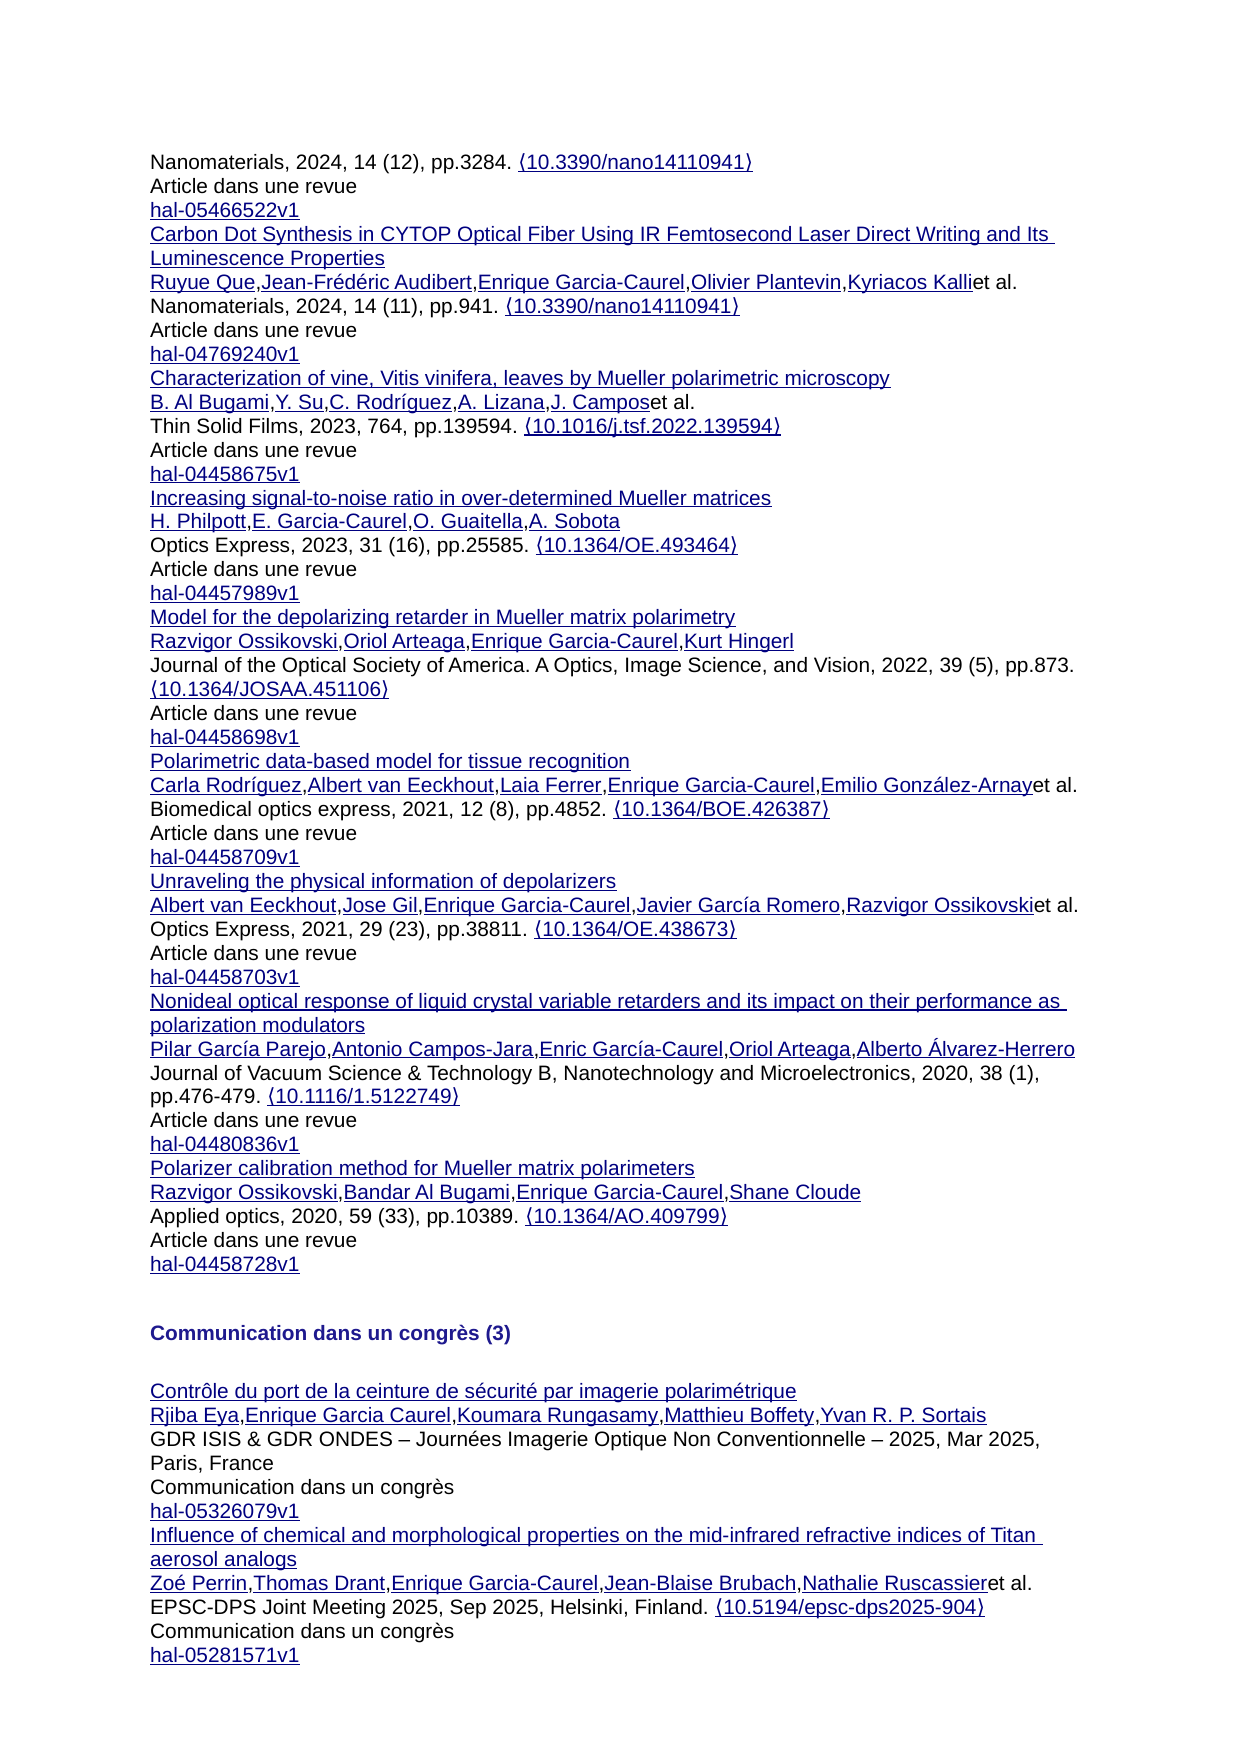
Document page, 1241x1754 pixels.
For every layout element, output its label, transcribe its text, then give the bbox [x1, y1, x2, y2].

table_cell Polarimetric data-based model for tissue recognition Carla Rodríguez,Albert van Eeckhout,Laia Ferrer,Enrique Garcia-Caurel,Emilio González-Arnayet al. Biomedical optics express, 2021, 12 (8), pp.4852. ⟨10.1364/BOE.426387⟩ Article dans une revue hal-04458709v1 [150, 749, 1090, 869]
table_cell Nanomaterials, 2024, 14 (12), pp.3284. ⟨10.3390/nano14110941⟩ Article dans une revue hal-05466522v1 [150, 150, 1090, 222]
table_cell Polarizer calibration method for Mueller matrix polarimeters Razvigor Ossikovski,Bandar Al Bugami,Enrique Garcia-Caurel,Shane Cloude Applied optics, 2020, 59 (33), pp.10389. ⟨10.1364/AO.409799⟩ Article dans une revue hal-04458728v1 [150, 1156, 1090, 1276]
table_cell Increasing signal-to-noise ratio in over-determined Mueller matrices H. Philpott,E. Garcia-Caurel,O. Guaitella,A. Sobota Optics Express, 2023, 31 (16), pp.25585. ⟨10.1364/OE.493464⟩ Article dans une revue hal-04457989v1 [150, 485, 1090, 605]
subtitle Communication dans un congrès (3) [150, 1321, 1090, 1345]
table_header Contrôle du port de la ceinture de sécurité par imagerie polarimétrique Rjiba Eya,Enrique Garcia Caurel,Koumara Rungasamy,Matthieu Boffety,Yvan R. P. Sortais GDR ISIS & GDR ONDES – Journées Imagerie Optique Non Conventionnelle – 2025, Mar 2025, Paris, France Communication dans un congrès hal-05326079v1 [150, 1379, 1090, 1523]
table_cell Influence of chemical and morphological properties on the mid-infrared refractive indices of Titan aerosol analogs Zoé Perrin,Thomas Drant,Enrique Garcia-Caurel,Jean-Blaise Brubach,Nathalie Ruscassieret al. EPSC-DPS Joint Meeting 2025, Sep 2025, Helsinki, Finland. ⟨10.5194/epsc-dps2025-904⟩ Communication dans un congrès hal-05281571v1 [150, 1523, 1090, 1667]
table_cell Characterization of vine, Vitis vinifera, leaves by Mueller polarimetric microscopy B. Al Bugami,Y. Su,C. Rodríguez,A. Lizana,J. Camposet al. Thin Solid Films, 2023, 764, pp.139594. ⟨10.1016/j.tsf.2022.139594⟩ Article dans une revue hal-04458675v1 [150, 366, 1090, 485]
table_cell Unraveling the physical information of depolarizers Albert van Eeckhout,Jose Gil,Enrique Garcia-Caurel,Javier García Romero,Razvigor Ossikovskiet al. Optics Express, 2021, 29 (23), pp.38811. ⟨10.1364/OE.438673⟩ Article dans une revue hal-04458703v1 [150, 869, 1090, 988]
table_cell Model for the depolarizing retarder in Mueller matrix polarimetry Razvigor Ossikovski,Oriol Arteaga,Enrique Garcia-Caurel,Kurt Hingerl Journal of the Optical Society of America. A Optics, Image Science, and Vision, 2022, 39 (5), pp.873. ⟨10.1364/JOSAA.451106⟩ Article dans une revue hal-04458698v1 [150, 605, 1090, 749]
table_cell Carbon Dot Synthesis in CYTOP Optical Fiber Using IR Femtosecond Laser Direct Writing and Its Luminescence Properties Ruyue Que,Jean-Frédéric Audibert,Enrique Garcia-Caurel,Olivier Plantevin,Kyriacos Kalliet al. Nanomaterials, 2024, 14 (11), pp.941. ⟨10.3390/nano14110941⟩ Article dans une revue hal-04769240v1 [150, 222, 1090, 366]
table_cell Nonideal optical response of liquid crystal variable retarders and its impact on their performance as polarization modulators Pilar García Parejo,Antonio Campos-Jara,Enric García-Caurel,Oriol Arteaga,Alberto Álvarez-Herrero Journal of Vacuum Science & Technology B, Nanotechnology and Microelectronics, 2020, 38 (1), pp.476-479. ⟨10.1116/1.5122749⟩ Article dans une revue hal-04480836v1 [150, 989, 1090, 1156]
